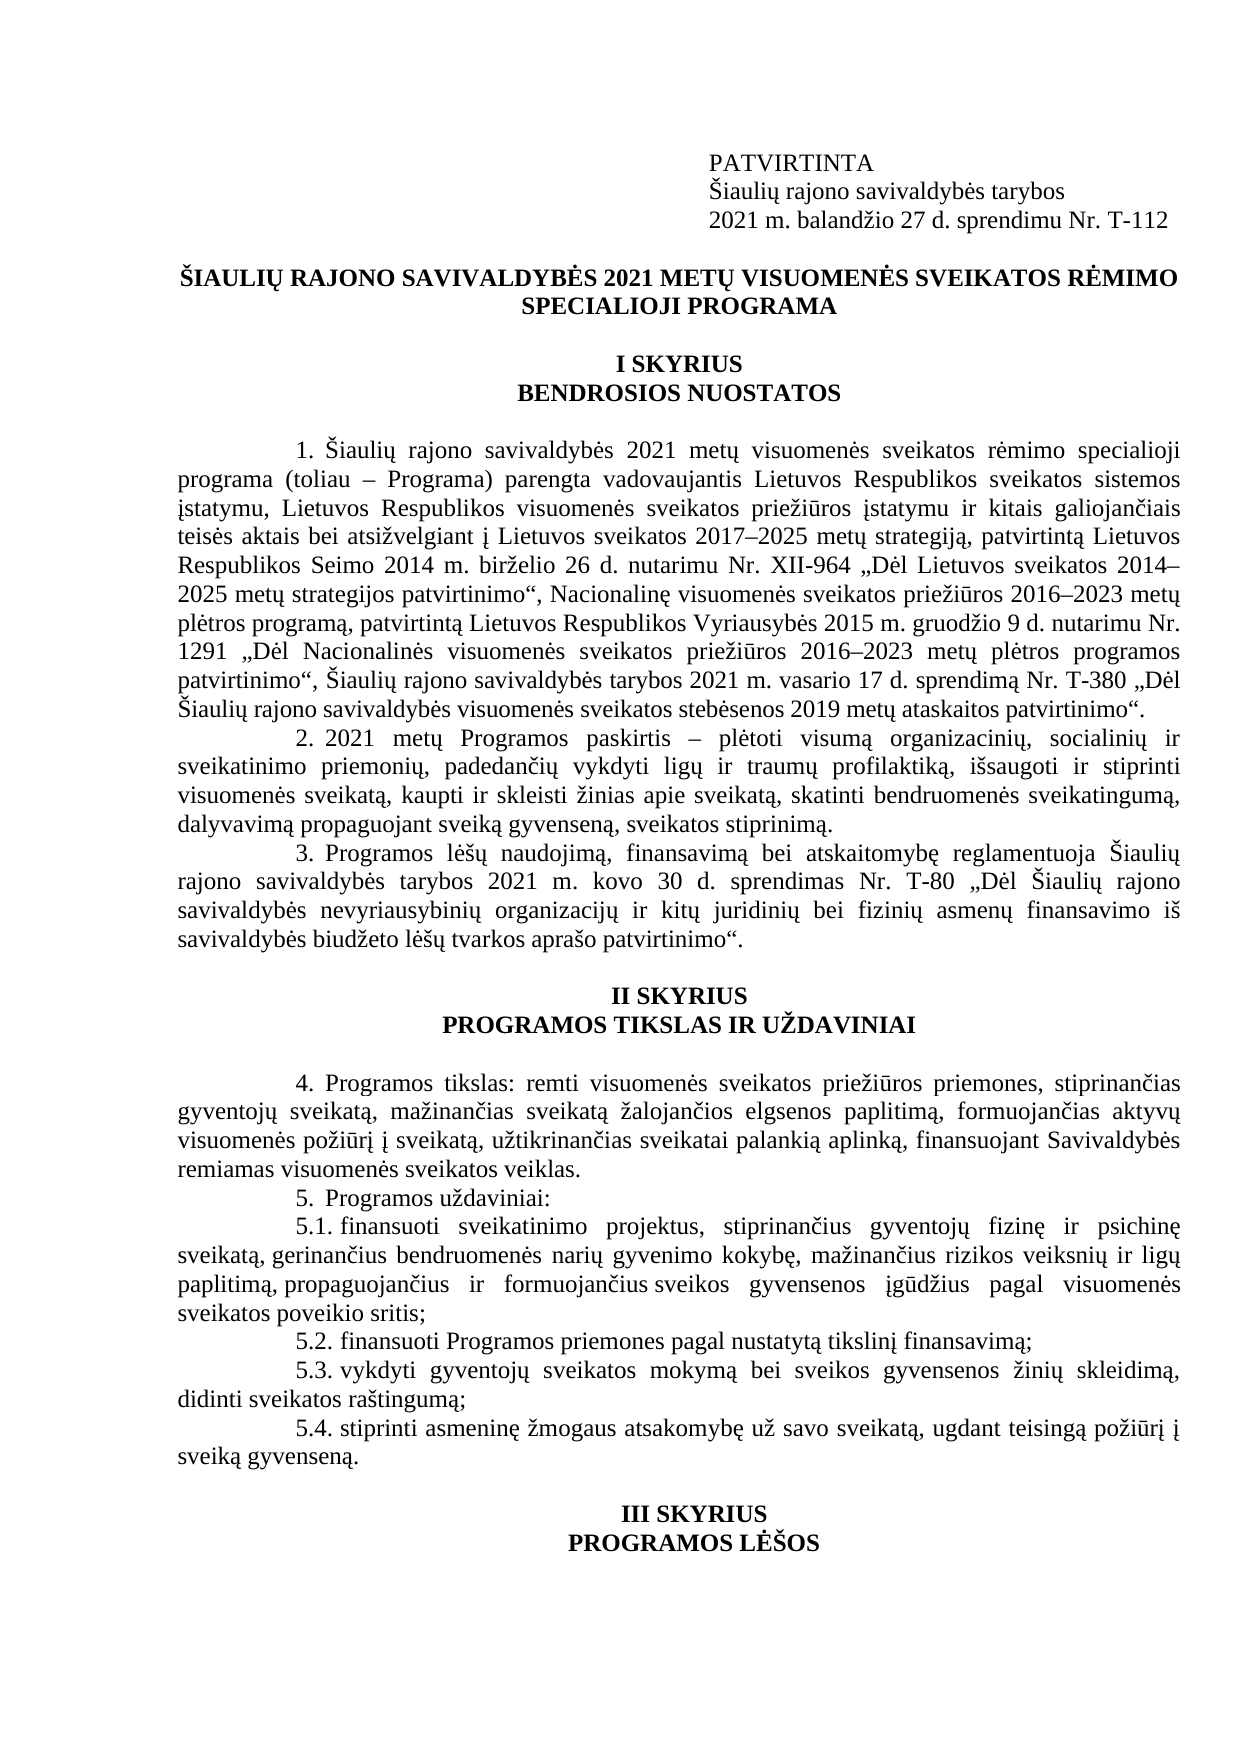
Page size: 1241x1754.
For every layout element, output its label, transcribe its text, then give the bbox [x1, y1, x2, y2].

text 5. Programos uždaviniai: [177, 1183, 1181, 1211]
text 2. 2021 metų Programos paskirtis – plėtoti visumą organizacinių, socialinių ir sveikatinimo priemonių, padedančių vykdyti ligų ir traumų profilaktiką, išsaugoti ir stiprinti visuomenės sveikatą, kaupti ir skleisti žinias apie sveikatą, skatinti bendruomenės sveikatingumą, dalyvavimą propaguojant sveiką gyvenseną, sveikatos stiprinimą. [177, 723, 1181, 838]
text II SKYRIUS [177, 981, 1181, 1010]
text ŠIAULIŲ RAJONO SAVIVALDYBĖS 2021 METŲ VISUOMENĖS SVEIKATOS RĖMIMO SPECIALIOJI PROGRAMA [177, 263, 1181, 320]
text BENDROSIOS NUOSTATOS [177, 378, 1181, 406]
text PROGRAMOS LĖŠOS [207, 1528, 1181, 1556]
text 4. Programos tikslas: remti visuomenės sveikatos priežiūros priemones, stiprinančias gyventojų sveikatą, mažinančias sveikatą žalojančios elgsenos paplitimą, formuojančias aktyvų visuomenės požiūrį į sveikatą, užtikrinančias sveikatai palankią aplinką, finansuojant Savivaldybės remiamas visuomenės sveikatos veiklas. [177, 1068, 1181, 1183]
text PROGRAMOS TIKSLAS IR UŽDAVINIAI [177, 1010, 1181, 1039]
text 5.1. finansuoti sveikatinimo projektus, stiprinančius gyventojų fizinę ir psichinę sveikatą, gerinančius bendruomenės narių gyvenimo kokybę, mažinančius rizikos veiksnių ir ligų paplitimą, propaguojančius ir formuojančius sveikos gyvensenos įgūdžius pagal visuomenės sveikatos poveikio sritis; [177, 1211, 1181, 1326]
text 2021 m. balandžio 27 d. sprendimu Nr. T-112 [709, 205, 1181, 234]
text 5.3. vykdyti gyventojų sveikatos mokymą bei sveikos gyvensenos žinių skleidimą, didinti sveikatos raštingumą; [177, 1355, 1181, 1413]
text 5.2. finansuoti Programos priemones pagal nustatytą tikslinį finansavimą; [177, 1326, 1181, 1355]
text I SKYRIUS [177, 349, 1181, 378]
text 1. Šiaulių rajono savivaldybės 2021 metų visuomenės sveikatos rėmimo specialioji programa (toliau – Programa) parengta vadovaujantis Lietuvos Respublikos sveikatos sistemos įstatymu, Lietuvos Respublikos visuomenės sveikatos priežiūros įstatymu ir kitais galiojančiais teisės aktais bei atsižvelgiant į Lietuvos sveikatos 2017–2025 metų strategiją, patvirtintą Lietuvos Respublikos Seimo 2014 m. birželio 26 d. nutarimu Nr. XII-964 „Dėl Lietuvos sveikatos 2014–2025 metų strategijos patvirtinimo“, Nacionalinę visuomenės sveikatos priežiūros 2016–2023 metų plėtros programą, patvirtintą Lietuvos Respublikos Vyriausybės 2015 m. gruodžio 9 d. nutarimu Nr. 1291 „Dėl Nacionalinės visuomenės sveikatos priežiūros 2016–2023 metų plėtros programos patvirtinimo“, Šiaulių rajono savivaldybės tarybos 2021 m. vasario 17 d. sprendimą Nr. T-380 „Dėl Šiaulių rajono savivaldybės visuomenės sveikatos stebėsenos 2019 metų ataskaitos patvirtinimo“. [177, 435, 1181, 723]
text 5.4. stiprinti asmeninę žmogaus atsakomybę už savo sveikatą, ugdant teisingą požiūrį į sveiką gyvenseną. [177, 1413, 1181, 1470]
text PATVIRTINTA [709, 148, 1181, 176]
text III SKYRIUS [207, 1499, 1181, 1528]
text 3. Programos lėšų naudojimą, finansavimą bei atskaitomybę reglamentuoja Šiaulių rajono savivaldybės tarybos 2021 m. kovo 30 d. sprendimas Nr. T-80 „Dėl Šiaulių rajono savivaldybės nevyriausybinių organizacijų ir kitų juridinių bei fizinių asmenų finansavimo iš savivaldybės biudžeto lėšų tvarkos aprašo patvirtinimo“. [177, 838, 1181, 953]
text Šiaulių rajono savivaldybės tarybos [709, 176, 1181, 205]
